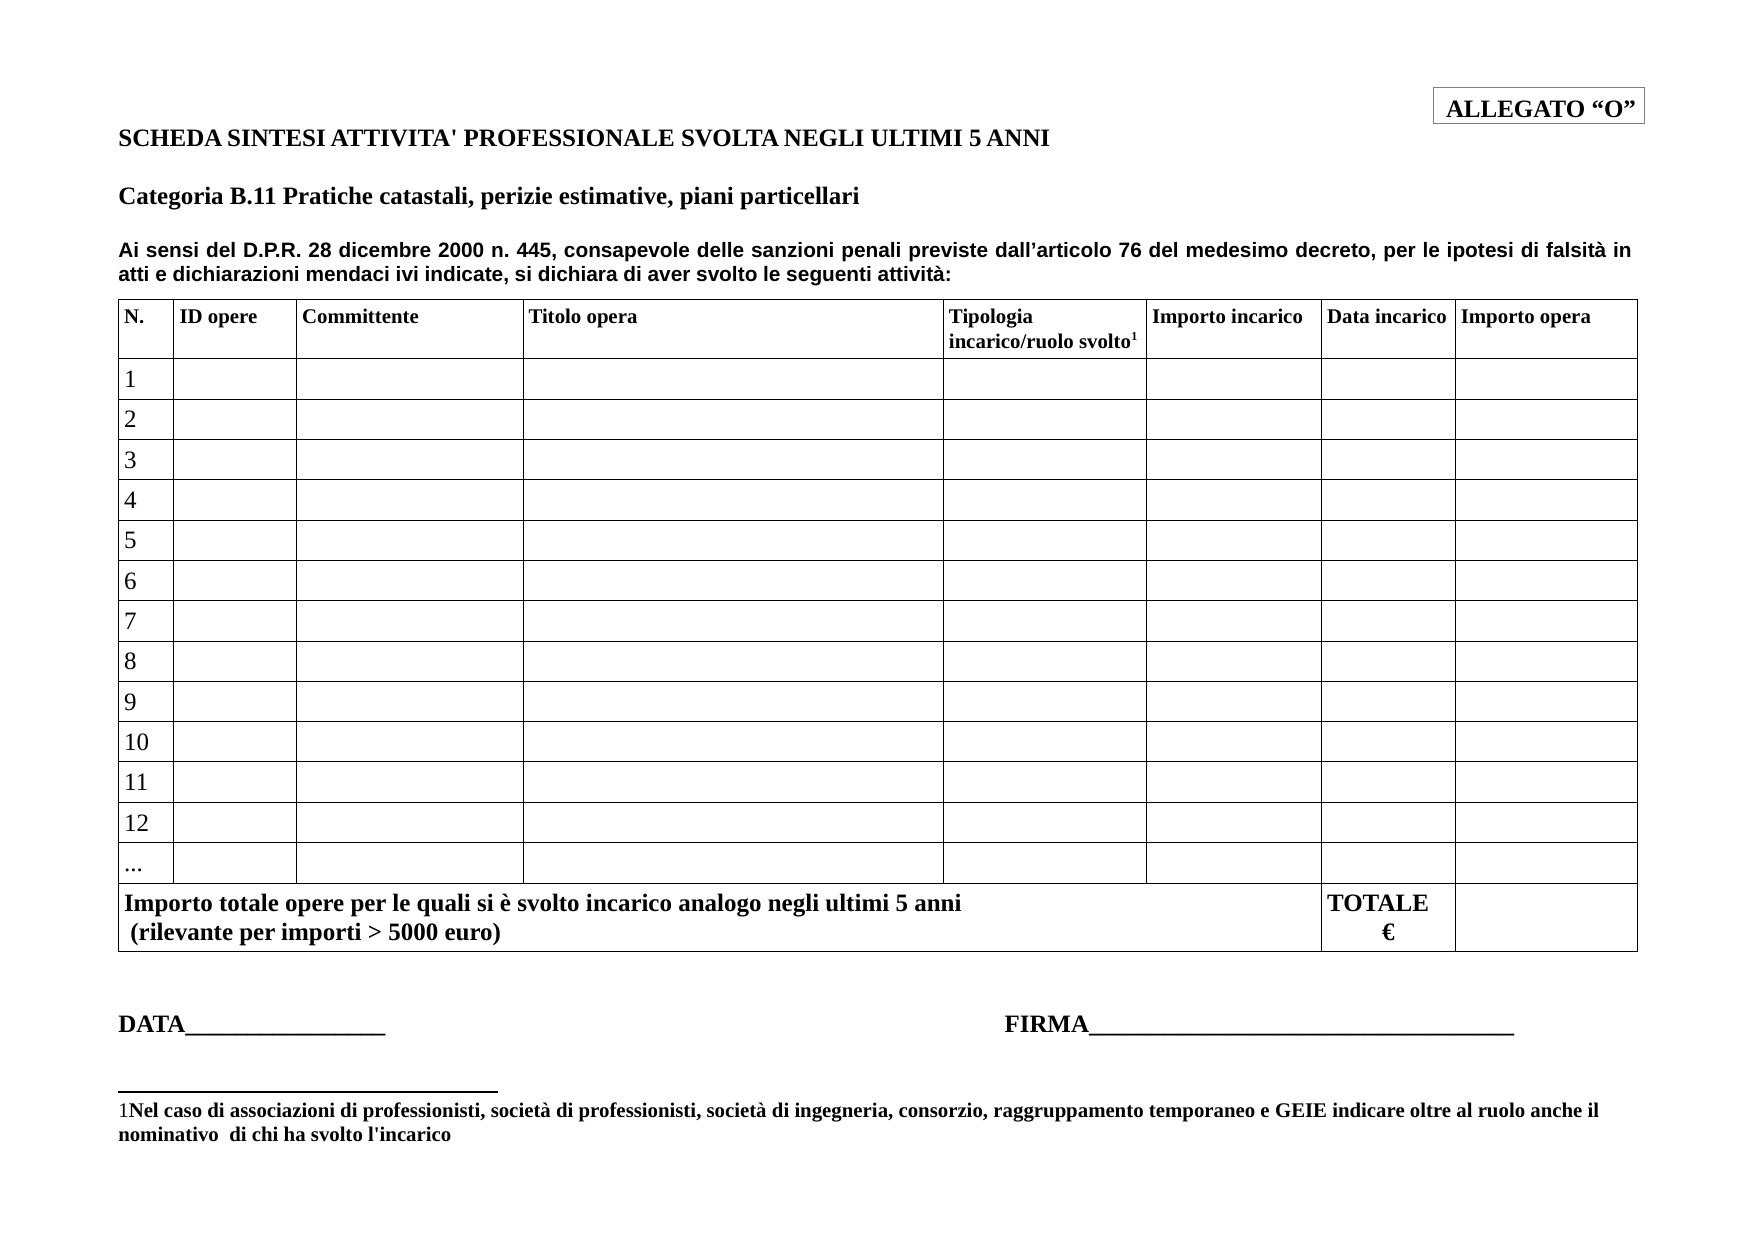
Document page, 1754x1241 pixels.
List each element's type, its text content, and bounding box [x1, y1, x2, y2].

table_cell 2 [119, 400, 173, 439]
table_cell [297, 762, 523, 802]
table_cell [174, 762, 296, 802]
table_cell [1456, 843, 1637, 882]
table_cell [174, 601, 296, 641]
table_header Importo incarico [1147, 300, 1321, 358]
table_cell [174, 561, 296, 600]
table_cell [944, 601, 1146, 641]
table_cell [524, 521, 943, 560]
text DATA________________ FIRMA__________________________________ [118, 1009, 1636, 1038]
table_cell [1147, 722, 1321, 761]
table_cell TOTALE € [1322, 884, 1455, 951]
table_cell [174, 400, 296, 439]
table_cell [1456, 440, 1637, 479]
table_cell 11 [119, 762, 173, 802]
table_cell [944, 843, 1146, 882]
table_cell [1456, 682, 1637, 721]
text ALLEGATO “O” [1434, 94, 1636, 123]
table_cell 3 [119, 440, 173, 479]
table_cell 5 [119, 521, 173, 560]
table_cell [297, 722, 523, 761]
table_cell [1456, 642, 1637, 681]
table_cell [297, 359, 523, 399]
table_cell [297, 601, 523, 641]
table_cell [1456, 480, 1637, 519]
table_cell 7 [119, 601, 173, 641]
table_cell [1147, 400, 1321, 439]
table_cell [944, 480, 1146, 519]
table_cell [1147, 601, 1321, 641]
table_cell [1322, 521, 1455, 560]
table_cell [1147, 843, 1321, 882]
table_cell [1456, 521, 1637, 560]
table_cell [1322, 722, 1455, 761]
table_cell [297, 440, 523, 479]
table_cell [1456, 359, 1637, 399]
table_cell [944, 642, 1146, 681]
table_cell [1147, 642, 1321, 681]
table_cell [944, 359, 1146, 399]
table_cell [174, 803, 296, 842]
text Ai sensi del D.P.R. 28 dicembre 2000 n. 445, consapevole delle sanzioni penali previste dall’articolo 76 del medesimo decreto, per le ipotesi di falsità in atti e dichiarazioni mendaci ivi indicate, si dichiara di aver svolto le seguenti attività: [118, 238, 1636, 286]
table_cell 1 [119, 359, 173, 399]
table_cell [1456, 400, 1637, 439]
table_cell [944, 521, 1146, 560]
table_cell [1456, 762, 1637, 802]
table_cell 4 [119, 480, 173, 519]
table_cell [1322, 400, 1455, 439]
table_cell [1147, 762, 1321, 802]
table_cell [1456, 722, 1637, 761]
table_cell [1456, 884, 1637, 951]
text SCHEDA SINTESI ATTIVITA' PROFESSIONALE SVOLTA NEGLI ULTIMI 5 ANNI [118, 123, 1636, 152]
table_cell [1147, 561, 1321, 600]
table_cell [297, 642, 523, 681]
table_cell [944, 440, 1146, 479]
table_cell [1322, 642, 1455, 681]
table_cell ... [119, 843, 173, 882]
table_cell 6 [119, 561, 173, 600]
table_cell [297, 480, 523, 519]
table_cell [1322, 843, 1455, 882]
table_cell [1322, 762, 1455, 802]
table_cell [524, 601, 943, 641]
table_header Tipologia incarico/ruolo svolto [944, 300, 1146, 358]
table_cell [174, 480, 296, 519]
table_cell [524, 400, 943, 439]
table_cell [174, 843, 296, 882]
table_cell [297, 843, 523, 882]
table_cell [1147, 480, 1321, 519]
table_cell [174, 440, 296, 479]
table_cell 10 [119, 722, 173, 761]
table_cell 8 [119, 642, 173, 681]
table_cell [297, 561, 523, 600]
table_cell [297, 521, 523, 560]
table_cell [297, 803, 523, 842]
table_cell [944, 400, 1146, 439]
table_cell [1147, 359, 1321, 399]
table_cell [944, 682, 1146, 721]
table_cell [524, 803, 943, 842]
table_cell [1147, 803, 1321, 842]
table_cell [1322, 601, 1455, 641]
table_header Titolo opera [524, 300, 943, 358]
table_header Data incarico [1322, 300, 1455, 358]
table_cell [174, 722, 296, 761]
table_cell [297, 400, 523, 439]
table_cell 9 [119, 682, 173, 721]
table_cell [944, 561, 1146, 600]
table_cell [944, 722, 1146, 761]
table_cell [524, 762, 943, 802]
table_cell [524, 480, 943, 519]
table_cell [1322, 682, 1455, 721]
table_cell [1147, 521, 1321, 560]
table_header Importo opera [1456, 300, 1637, 358]
table_cell [1322, 803, 1455, 842]
table_header N. [119, 300, 173, 358]
table_cell [524, 561, 943, 600]
table_header ID opere [174, 300, 296, 358]
table_cell [524, 642, 943, 681]
table_cell [1322, 440, 1455, 479]
table_cell [174, 642, 296, 681]
table_cell 12 [119, 803, 173, 842]
table_cell [174, 359, 296, 399]
table_cell [174, 682, 296, 721]
table_cell [1456, 803, 1637, 842]
text [118, 94, 1433, 123]
table_cell Importo totale opere per le quali si è svolto incarico analogo negli ultimi 5 anni (rilevante per importi > 5000 euro) [119, 884, 1321, 951]
table_cell [524, 359, 943, 399]
table_cell [297, 682, 523, 721]
table_header Committente [297, 300, 523, 358]
table_cell [1322, 561, 1455, 600]
table_cell [1456, 561, 1637, 600]
table_cell [1456, 601, 1637, 641]
table_cell [1147, 440, 1321, 479]
table_cell [524, 722, 943, 761]
table_cell [524, 843, 943, 882]
table_cell [944, 803, 1146, 842]
table_cell [174, 521, 296, 560]
table_cell [1322, 359, 1455, 399]
table_cell [524, 682, 943, 721]
table_cell [524, 440, 943, 479]
table_cell [1322, 480, 1455, 519]
table_cell [1147, 682, 1321, 721]
table_cell [944, 762, 1146, 802]
text Categoria B.11 Pratiche catastali, perizie estimative, piani particellari [118, 181, 1636, 209]
